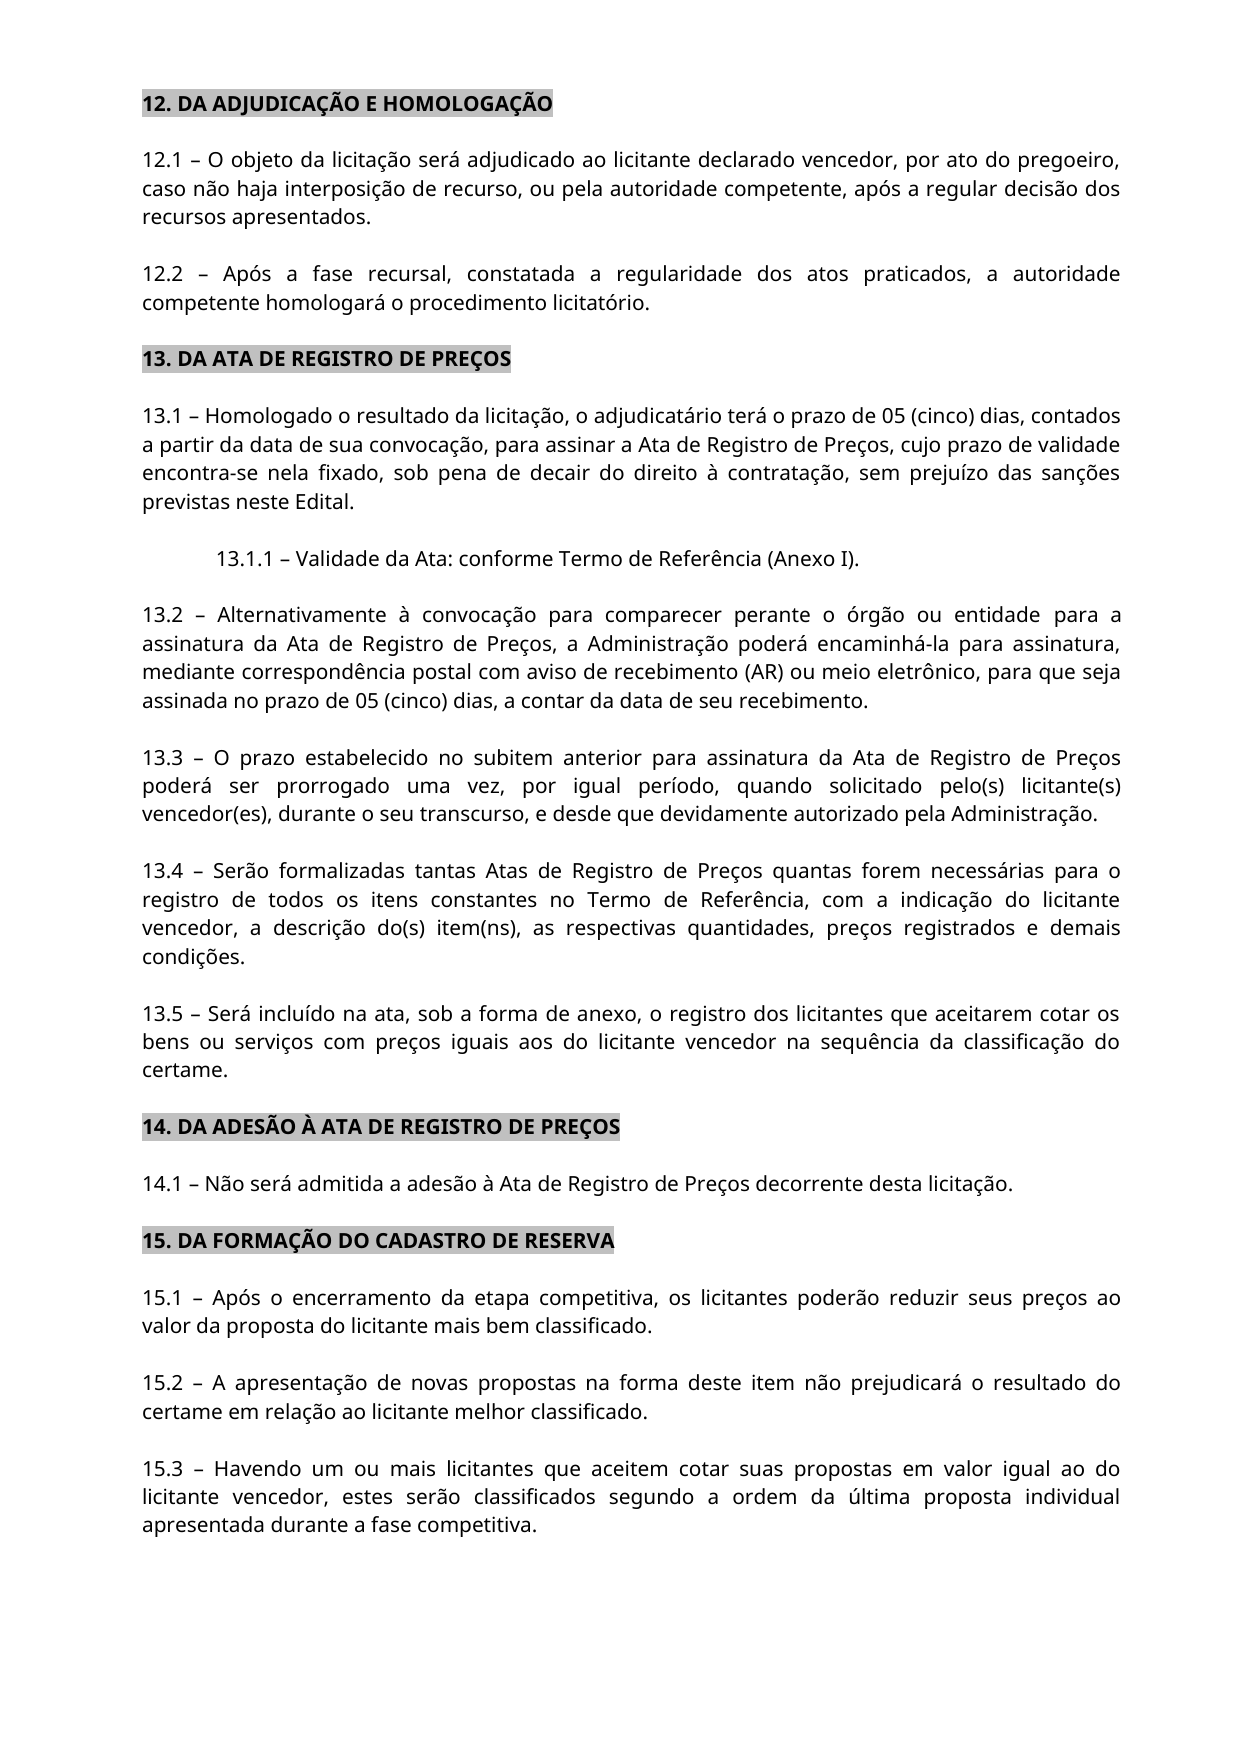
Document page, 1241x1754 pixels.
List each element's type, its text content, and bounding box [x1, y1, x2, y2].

text 13.1.1 – Validade da Ata: conforme Termo de Referência (Anexo I). [216, 544, 1122, 572]
text 15. DA FORMAÇÃO DO CADASTRO DE RESERVA [142, 1226, 1122, 1254]
text 15.2 – A apresentação de novas propostas na forma deste item não prejudicará o resultado do certame em relação ao licitante melhor classificado. [142, 1368, 1122, 1425]
text 12.2 – Após a fase recursal, constatada a regularidade dos atos praticados, a autoridade competente homologará o procedimento licitatório. [142, 259, 1122, 316]
text 13.3 – O prazo estabelecido no subitem anterior para assinatura da Ata de Registro de Preços poderá ser prorrogado uma vez, por igual período, quando solicitado pelo(s) licitante(s) vencedor(es), durante o seu transcurso, e desde que devidamente autorizado pela Administração. [142, 743, 1122, 828]
text 12. DA ADJUDICAÇÃO E HOMOLOGAÇÃO [142, 89, 1122, 117]
text 13.5 – Será incluído na ata, sob a forma de anexo, o registro dos licitantes que aceitarem cotar os bens ou serviços com preços iguais aos do licitante vencedor na sequência da classificação do certame. [142, 999, 1122, 1084]
text 13.4 – Serão formalizadas tantas Atas de Registro de Preços quantas forem necessárias para o registro de todos os itens constantes no Termo de Referência, com a indicação do licitante vencedor, a descrição do(s) item(ns), as respectivas quantidades, preços registrados e demais condições. [142, 856, 1122, 970]
text 14.1 – Não será admitida a adesão à Ata de Registro de Preços decorrente desta licitação. [142, 1169, 1122, 1198]
text 15.1 – Após o encerramento da etapa competitiva, os licitantes poderão reduzir seus preços ao valor da proposta do licitante mais bem classificado. [142, 1283, 1122, 1340]
text 13.1 – Homologado o resultado da licitação, o adjudicatário terá o prazo de 05 (cinco) dias, contados a partir da data de sua convocação, para assinar a Ata de Registro de Preços, cujo prazo de validade encontra-se nela fixado, sob pena de decair do direito à contratação, sem prejuízo das sanções previstas neste Edital. [142, 401, 1122, 515]
text 13.2 – Alternativamente à convocação para comparecer perante o órgão ou entidade para a assinatura da Ata de Registro de Preços, a Administração poderá encaminhá-la para assinatura, mediante correspondência postal com aviso de recebimento (AR) ou meio eletrônico, para que seja assinada no prazo de 05 (cinco) dias, a contar da data de seu recebimento. [142, 601, 1122, 714]
text 15.3 – Havendo um ou mais licitantes que aceitem cotar suas propostas em valor igual ao do licitante vencedor, estes serão classificados segundo a ordem da última proposta individual apresentada durante a fase competitiva. [142, 1454, 1122, 1539]
text 12.1 – O objeto da licitação será adjudicado ao licitante declarado vencedor, por ato do pregoeiro, caso não haja interposição de recurso, ou pela autoridade competente, após a regular decisão dos recursos apresentados. [142, 146, 1122, 231]
text 13. DA ATA DE REGISTRO DE PREÇOS [142, 344, 1122, 373]
text 14. DA ADESÃO À ATA DE REGISTRO DE PREÇOS [142, 1112, 1122, 1141]
